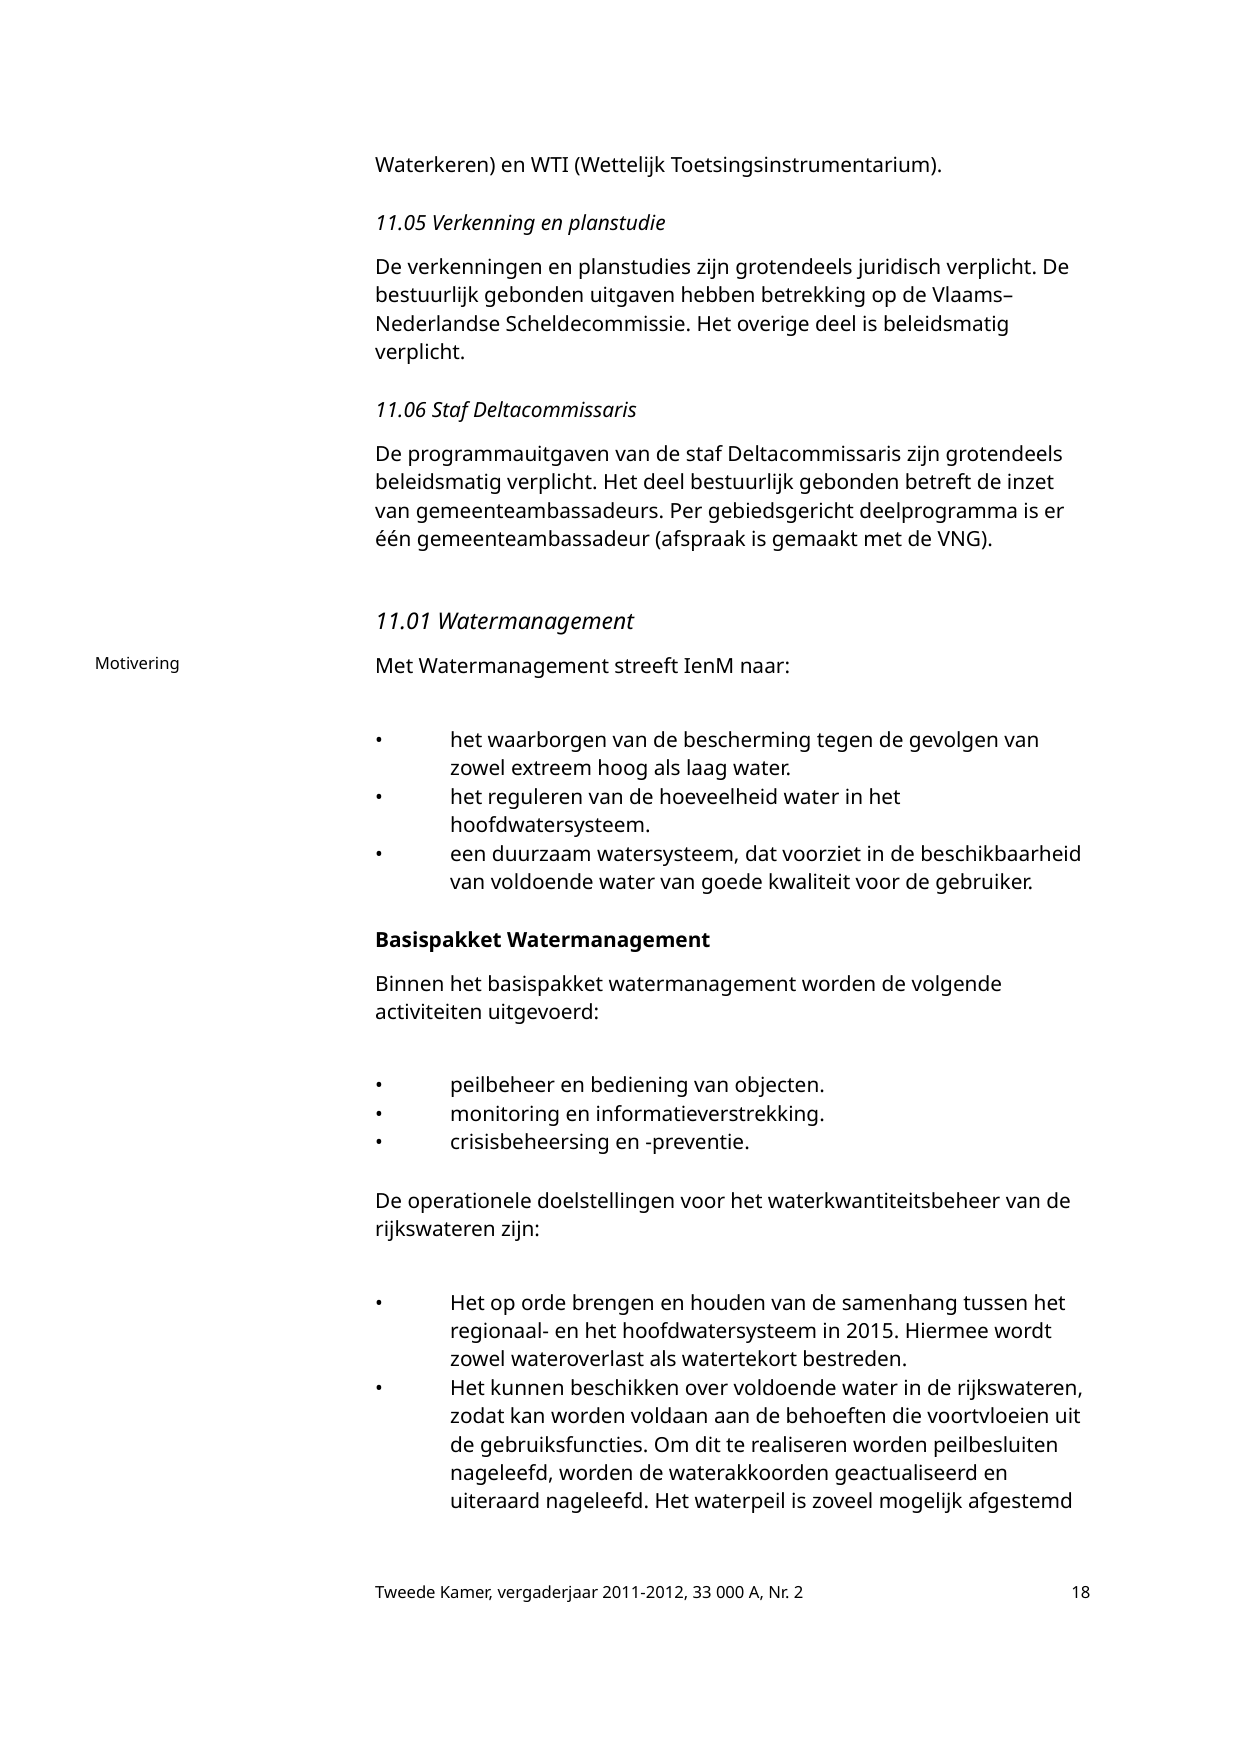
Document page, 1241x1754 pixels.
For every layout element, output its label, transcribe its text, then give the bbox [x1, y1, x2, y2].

list peilbeheer en bediening van objecten. [375, 1070, 1090, 1099]
text Binnen het basispakket watermanagement worden de volgende activiteiten uitgevoerd: [375, 969, 1090, 1026]
text Met Watermanagement streeft IenM naar: [375, 652, 1090, 680]
text Basispakket Watermanagement [375, 926, 1090, 954]
list het reguleren van de hoeveelheid water in het hoofdwatersysteem. [375, 782, 1090, 839]
list een duurzaam watersysteem, dat voorziet in de beschikbaarheid van voldoende water van goede kwaliteit voor de gebruiker. [375, 839, 1090, 896]
text De verkenningen en planstudies zijn grotendeels juridisch verplicht. De bestuurlijk gebonden uitgaven hebben betrekking op de Vlaams–Nederlandse Scheldecommissie. Het overige deel is beleidsmatig verplicht. [375, 252, 1090, 366]
list monitoring en informatieverstrekking. [375, 1099, 1090, 1127]
text 11.05 Verkenning en planstudie [375, 208, 1090, 237]
list Het op orde brengen en houden van de samenhang tussen het regionaal- en het hoofdwatersysteem in 2015. Hiermee wordt zowel wateroverlast als watertekort bestreden. [375, 1288, 1090, 1373]
text Waterkeren) en WTI (Wettelijk Toetsingsinstrumentarium). [375, 150, 1090, 178]
list crisisbeheersing en -preventie. [375, 1127, 1090, 1156]
list Het kunnen beschikken over voldoende water in de rijkswateren, zodat kan worden voldaan aan de behoeften die voortvloeien uit de gebruiksfuncties. Om dit te realiseren worden peilbesluiten nageleefd, worden de waterakkoorden geactualiseerd en uiteraard nageleefd. Het waterpeil is zoveel mogelijk afgestemd [375, 1373, 1090, 1515]
text 11.06 Staf Deltacommissaris [375, 396, 1090, 424]
text [94, 674, 328, 682]
text Motivering [94, 652, 328, 674]
subtitle 11.01 Watermanagement [375, 605, 1090, 637]
text De operationele doelstellingen voor het waterkwantiteitsbeheer van de rijkswateren zijn: [375, 1186, 1090, 1243]
text De programmauitgaven van de staf Deltacommissaris zijn grotendeels beleidsmatig verplicht. Het deel bestuurlijk gebonden betreft de inzet van gemeenteambassadeurs. Per gebiedsgericht deelprogramma is er één gemeenteambassadeur (afspraak is gemaakt met de VNG). [375, 439, 1090, 553]
list het waarborgen van de bescherming tegen de gevolgen van zowel extreem hoog als laag water. [375, 725, 1090, 782]
